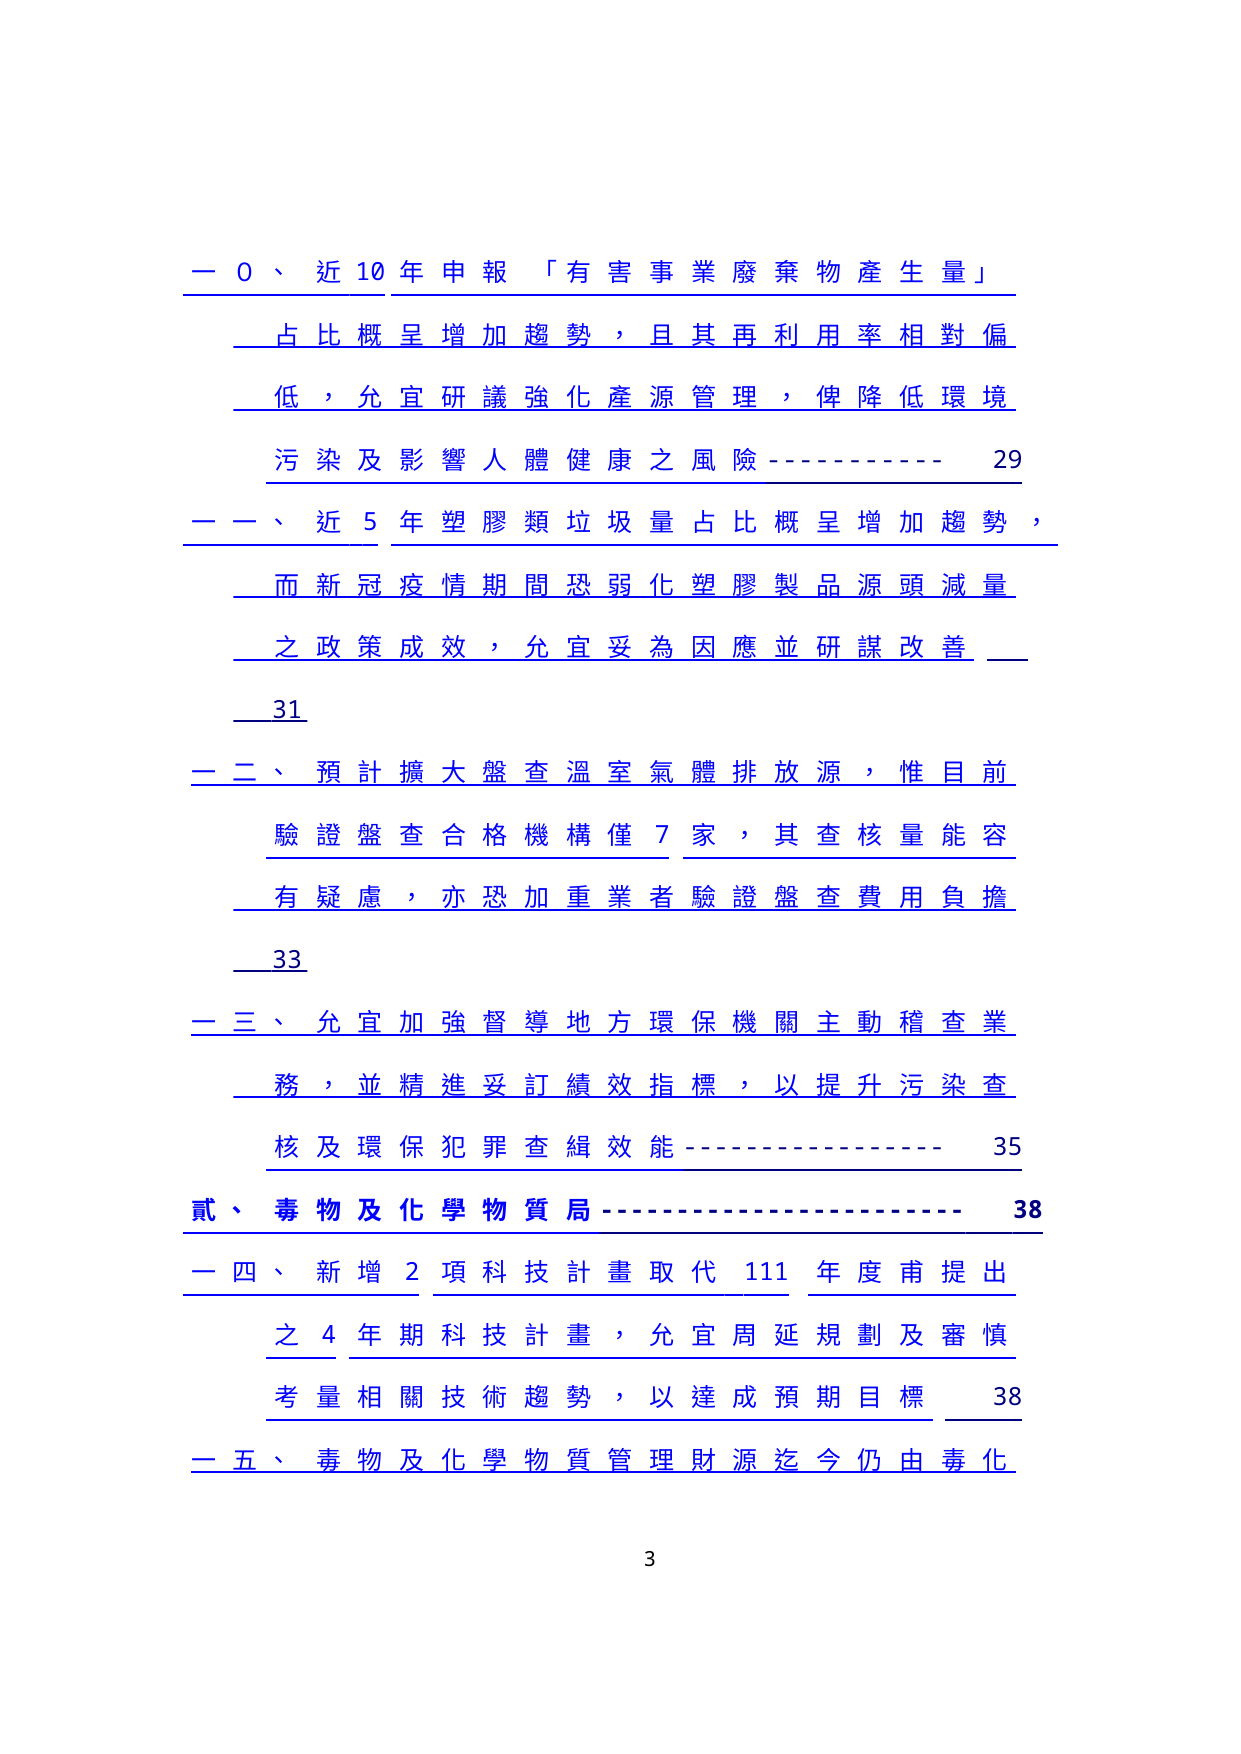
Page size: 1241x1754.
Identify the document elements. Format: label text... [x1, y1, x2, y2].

text 一四、新增2項科技計畫取代111年度甫提出之4年期科技計畫，允宜周延規劃及審慎考量相關技術趨勢，以達成預期目標 38 [183, 1234, 1028, 1417]
text 一０、近10年申報「有害事業廢棄物產生量」占比概呈增加趨勢，且其再利用率相對偏低，允宜研議強化產源管理，俾降低環境污染及影響人體健康之風險 29 [183, 229, 1028, 479]
text 一三、允宜加強督導地方環保機關主動稽查業務，並精進妥訂績效指標，以提升污染查核及環保犯罪查緝效能 35 [183, 979, 1028, 1167]
text 一二、預計擴大盤查溫室氣體排放源，惟目前驗證盤查合格機構僅7家，其查核量能容有疑慮，亦恐加重業者驗證盤查費用負擔 33 [183, 729, 1028, 979]
text 一五、毒物及化學物質管理財源迄今仍由毒化 [183, 1417, 1028, 1479]
text 貳、毒物及化學物質局 38 [183, 1167, 1048, 1229]
text 一一、近5年塑膠類垃圾量占比概呈增加趨勢，而新冠疫情期間恐弱化塑膠製品源頭減量之政策成效，允宜妥為因應並研謀改善 31 [183, 479, 1028, 729]
